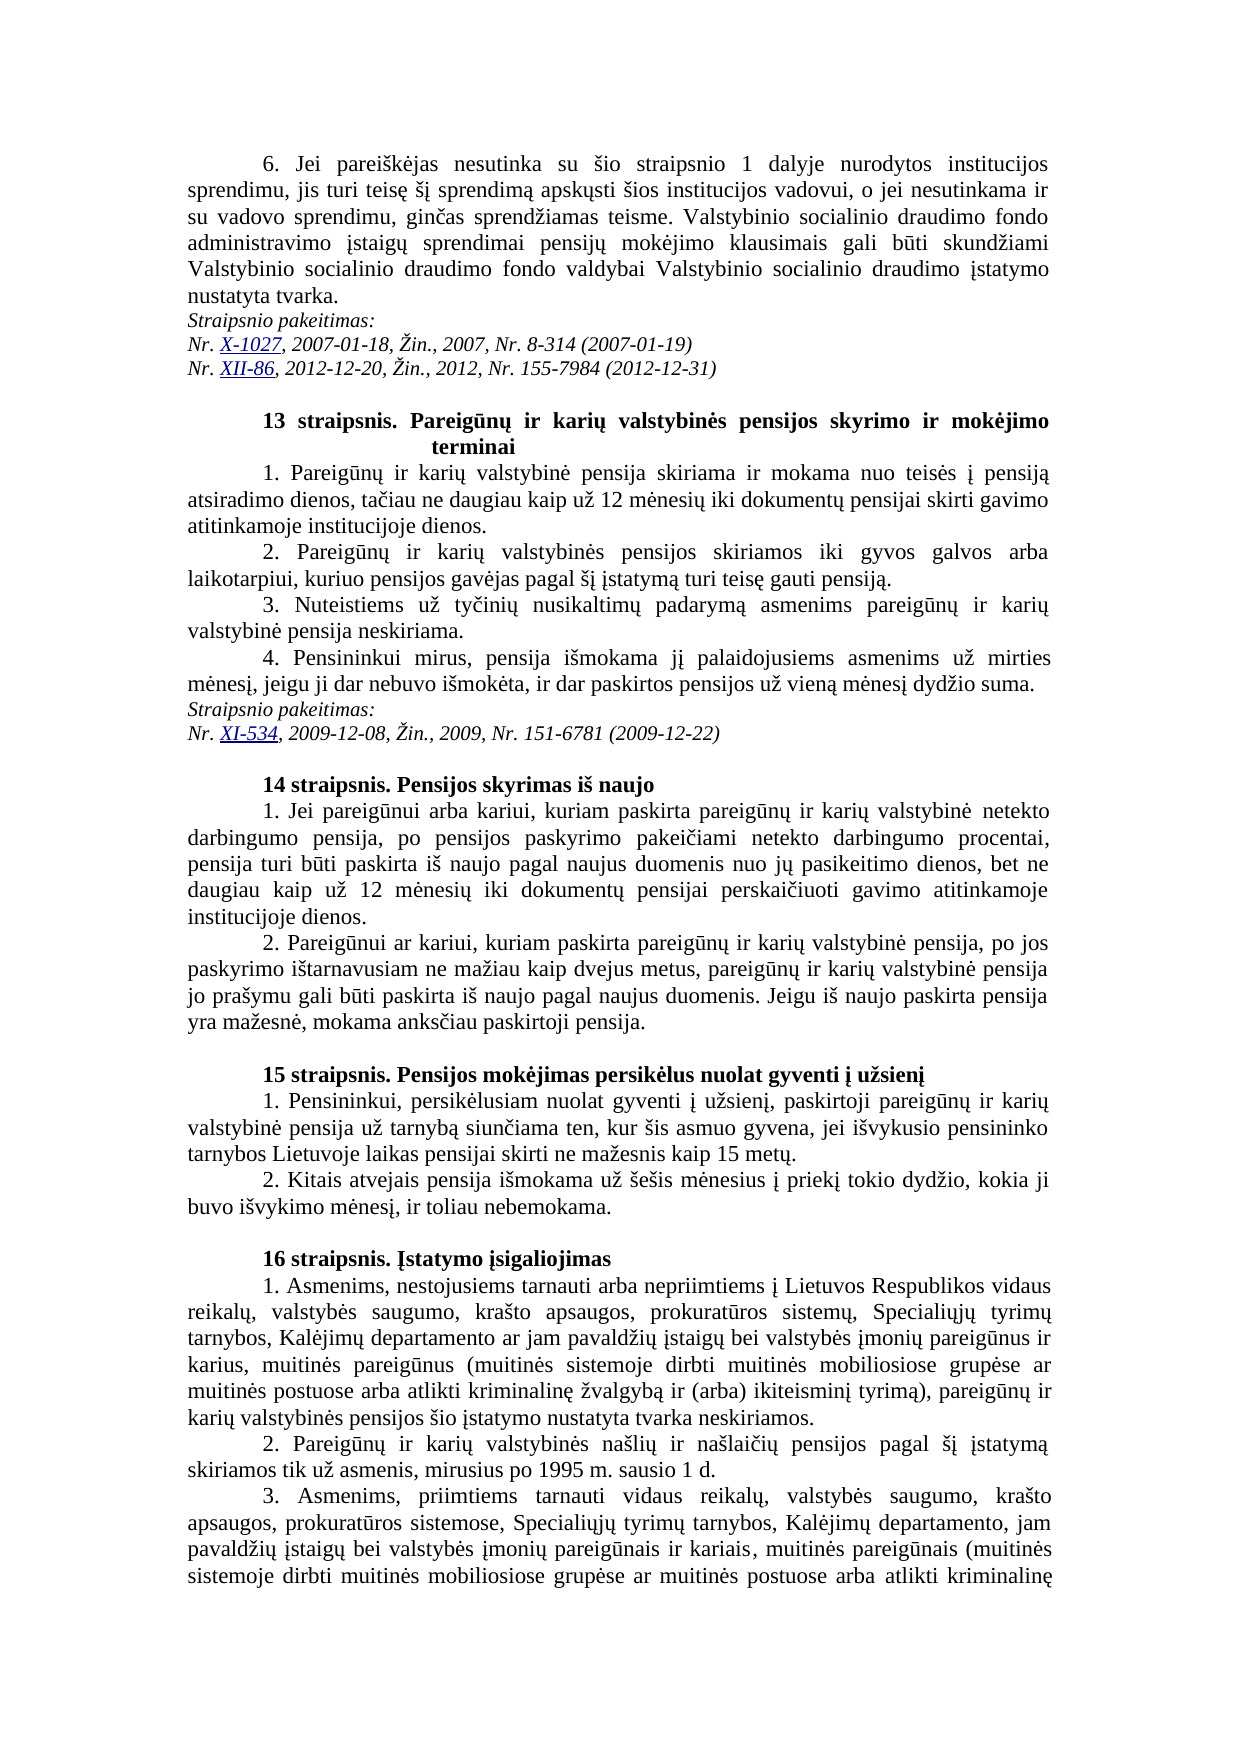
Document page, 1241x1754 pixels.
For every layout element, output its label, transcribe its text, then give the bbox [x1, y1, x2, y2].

text 2. Pareigūnų ir karių valstybinės pensijos skiriamos iki gyvos galvos arba laikotarpiui, kuriuo pensijos gavėjas pagal šį įstatymą turi teisę gauti pensiją. [187, 538, 1050, 591]
text 14 straipsnis. Pensijos skyrimas iš naujo [187, 771, 1053, 797]
text 13 straipsnis. Pareigūnų ir karių valstybinės pensijos skyrimo ir mokėjimo terminai [262, 407, 1050, 459]
text 1. Pensininkui, persikėlusiam nuolat gyventi į užsienį, paskirtoji pareigūnų ir karių valstybinė pensija už tarnybą siunčiama ten, kur šis asmuo gyvena, jei išvykusio pensininko tarnybos Lietuvoje laikas pensijai skirti ne mažesnis kaip 15 metų. [187, 1087, 1050, 1166]
text 3. Nuteistiems už tyčinių nusikaltimų padarymą asmenims pareigūnų ir karių valstybinė pensija neskiriama. [187, 591, 1050, 644]
text Straipsnio pakeitimas: [187, 308, 1053, 332]
text Nr. XII-86, 2012-12-20, Žin., 2012, Nr. 155-7984 (2012-12-31) [187, 356, 1050, 380]
text 4. Pensininkui mirus, pensija išmokama jį palaidojusiems asmenims už mirties mėnesį, jeigu ji dar nebuvo išmokėta, ir dar paskirtos pensijos už vieną mėnesį dydžio suma. [187, 644, 1053, 697]
text 1. Jei pareigūnui arba kariui, kuriam paskirta pareigūnų ir karių valstybinė netekto darbingumo pensija, po pensijos paskyrimo pakeičiami netekto darbingumo procentai, pensija turi būti paskirta iš naujo pagal naujus duomenis nuo jų pasikeitimo dienos, bet ne daugiau kaip už 12 mėnesių iki dokumentų pensijai perskaičiuoti gavimo atitinkamoje institucijoje dienos. [187, 797, 1050, 929]
text 16 straipsnis. Įstatymo įsigaliojimas [187, 1245, 1050, 1272]
text Nr. X-1027, 2007-01-18, Žin., 2007, Nr. 8-314 (2007-01-19) [187, 332, 1053, 356]
text 15 straipsnis. Pensijos mokėjimas persikėlus nuolat gyventi į užsienį [187, 1061, 1050, 1087]
text 2. Kitais atvejais pensija išmokama už šešis mėnesius į priekį tokio dydžio, kokia ji buvo išvykimo mėnesį, ir toliau nebemokama. [187, 1166, 1050, 1219]
text Nr. XI-534, 2009-12-08, Žin., 2009, Nr. 151-6781 (2009-12-22) [187, 721, 1053, 745]
text 6. Jei pareiškėjas nesutinka su šio straipsnio 1 dalyje nurodytos institucijos sprendimu, jis turi teisę šį sprendimą apskųsti šios institucijos vadovui, o jei nesutinkama ir su vadovo sprendimu, ginčas sprendžiamas teisme. Valstybinio socialinio draudimo fondo administravimo įstaigų sprendimai pensijų mokėjimo klausimais gali būti skundžiami Valstybinio socialinio draudimo fondo valdybai Valstybinio socialinio draudimo įstatymo nustatyta tvarka. [187, 150, 1050, 308]
text Straipsnio pakeitimas: [187, 697, 1053, 721]
text 1. Asmenims, nestojusiems tarnauti arba nepriimtiems į Lietuvos Respublikos vidaus reikalų, valstybės saugumo, krašto apsaugos, prokuratūros sistemų, Specialiųjų tyrimų tarnybos, Kalėjimų departamento ar jam pavaldžių įstaigų bei valstybės įmonių pareigūnus ir karius, muitinės pareigūnus (muitinės sistemoje dirbti muitinės mobiliosiose grupėse ar muitinės postuose arba atlikti kriminalinę žvalgybą ir (arba) ikiteisminį tyrimą), pareigūnų ir karių valstybinės pensijos šio įstatymo nustatyta tvarka neskiriamos. [187, 1272, 1053, 1430]
text 2. Pareigūnui ar kariui, kuriam paskirta pareigūnų ir karių valstybinė pensija, po jos paskyrimo ištarnavusiam ne mažiau kaip dvejus metus, pareigūnų ir karių valstybinė pensija jo prašymu gali būti paskirta iš naujo pagal naujus duomenis. Jeigu iš naujo paskirta pensija yra mažesnė, mokama anksčiau paskirtoji pensija. [187, 929, 1050, 1034]
text 1. Pareigūnų ir karių valstybinė pensija skiriama ir mokama nuo teisės į pensiją atsiradimo dienos, tačiau ne daugiau kaip už 12 mėnesių iki dokumentų pensijai skirti gavimo atitinkamoje institucijoje dienos. [187, 459, 1050, 538]
text 2. Pareigūnų ir karių valstybinės našlių ir našlaičių pensijos pagal šį įstatymą skiriamos tik už asmenis, mirusius po 1995 m. sausio 1 d. [187, 1430, 1050, 1483]
text 3. Asmenims, priimtiems tarnauti vidaus reikalų, valstybės saugumo, krašto apsaugos, prokuratūros sistemose, Specialiųjų tyrimų tarnybos, Kalėjimų departamento, jam pavaldžių įstaigų bei valstybės įmonių pareigūnais ir kariais, muitinės pareigūnais (muitinės sistemoje dirbti muitinės mobiliosiose grupėse ar muitinės postuose arba atlikti kriminalinę [187, 1483, 1053, 1588]
